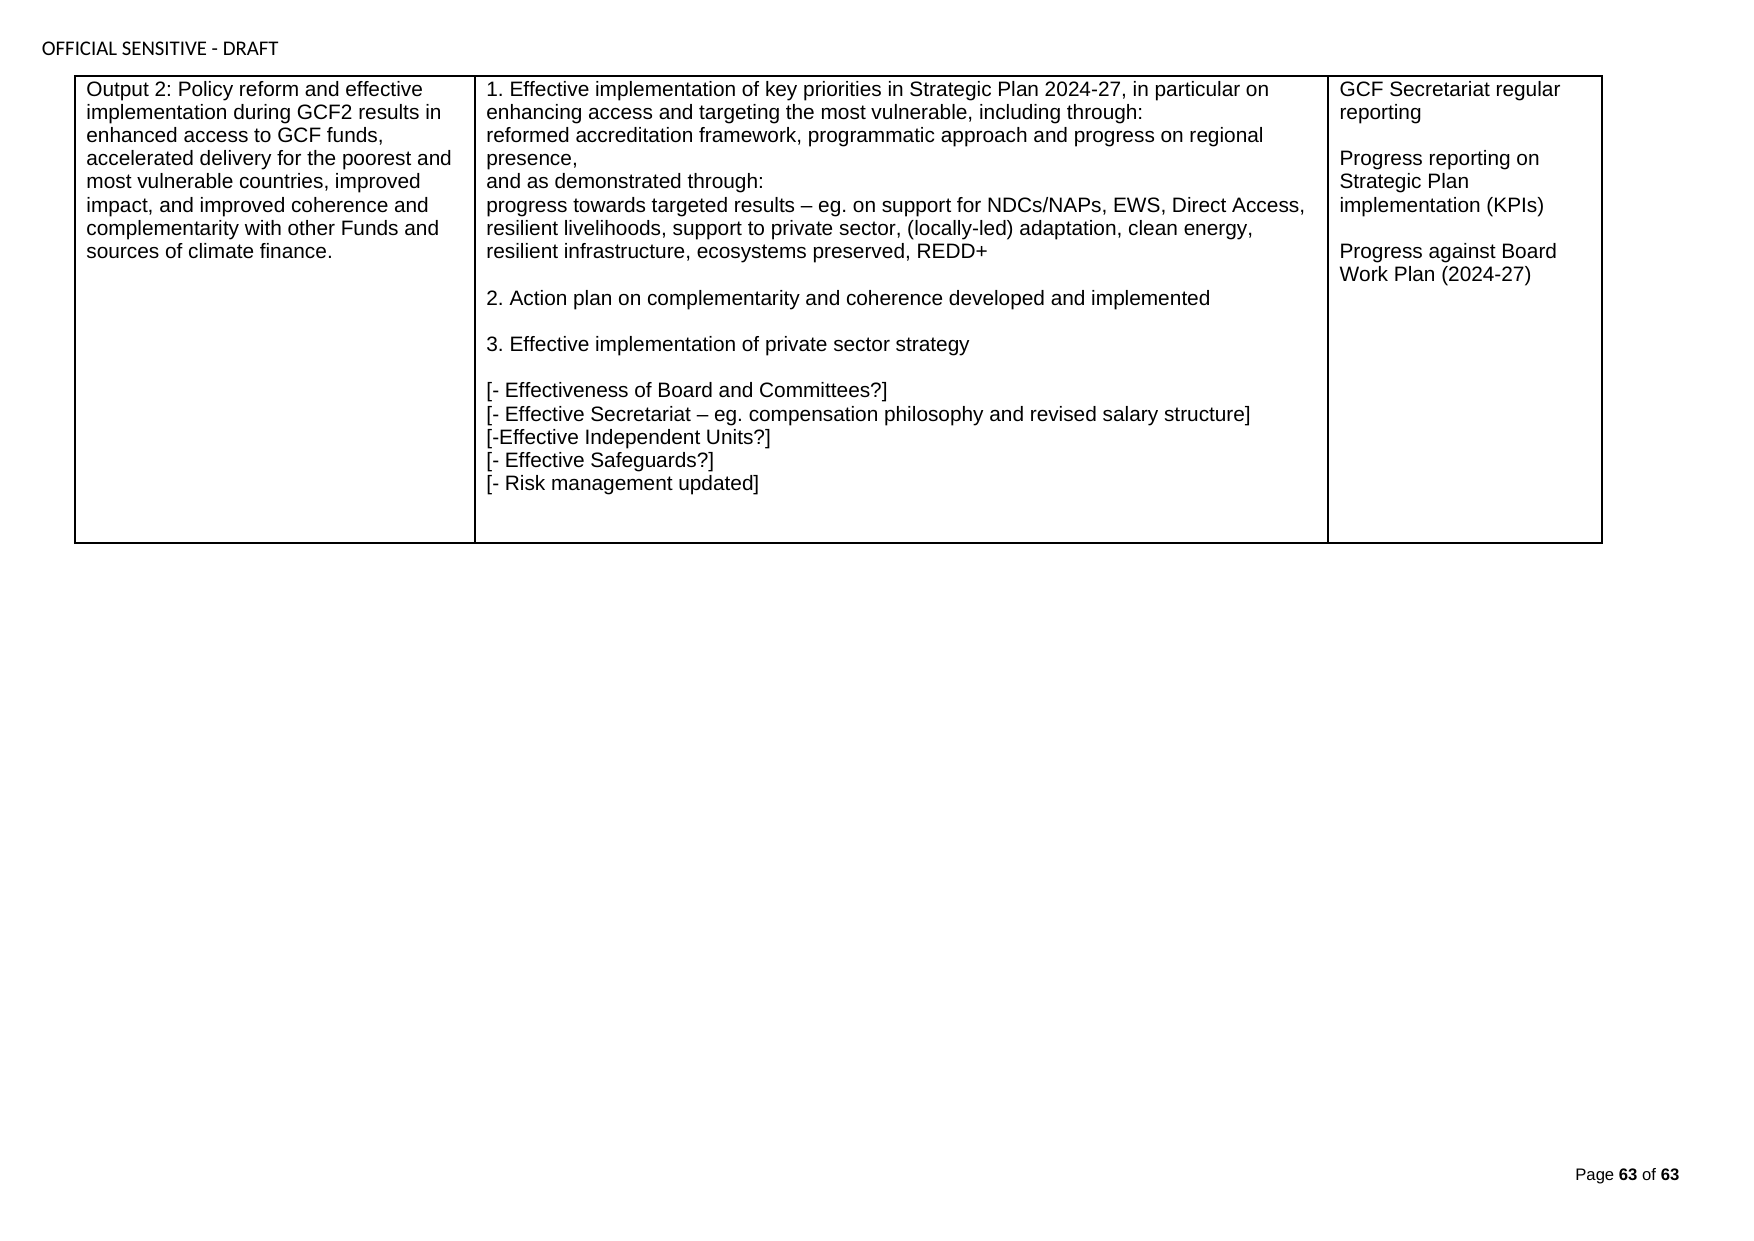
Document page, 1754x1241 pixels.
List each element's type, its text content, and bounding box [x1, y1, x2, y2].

table_cell Output 2: Policy reform and effective implementation during GCF2 results in enhanced access to GCF funds, accelerated delivery for the poorest and most vulnerable countries, improved impact, and improved coherence and complementarity with other Funds and sources of climate finance. [76, 77, 474, 542]
table_cell 1. Effective implementation of key priorities in Strategic Plan 2024-27, in particular on enhancing access and targeting the most vulnerable, including through: reformed accreditation framework, programmatic approach and progress on regional presence, and as demonstrated through: progress towards targeted results – eg. on support for NDCs/NAPs, EWS, Direct Access, resilient livelihoods, support to private sector, (locally-led) adaptation, clean energy, resilient infrastructure, ecosystems preserved, REDD+ 2. Action plan on complementarity and coherence developed and implemented 3. Effective implementation of private sector strategy [- Effectiveness of Board and Committees?] [- Effective Secretariat – eg. compensation philosophy and revised salary structure] [-Effective Independent Units?] [- Effective Safeguards?] [- Risk management updated] [476, 77, 1327, 542]
table_cell GCF Secretariat regular reporting Progress reporting on Strategic Plan implementation (KPIs) Progress against Board Work Plan (2024-27) [1329, 77, 1601, 542]
